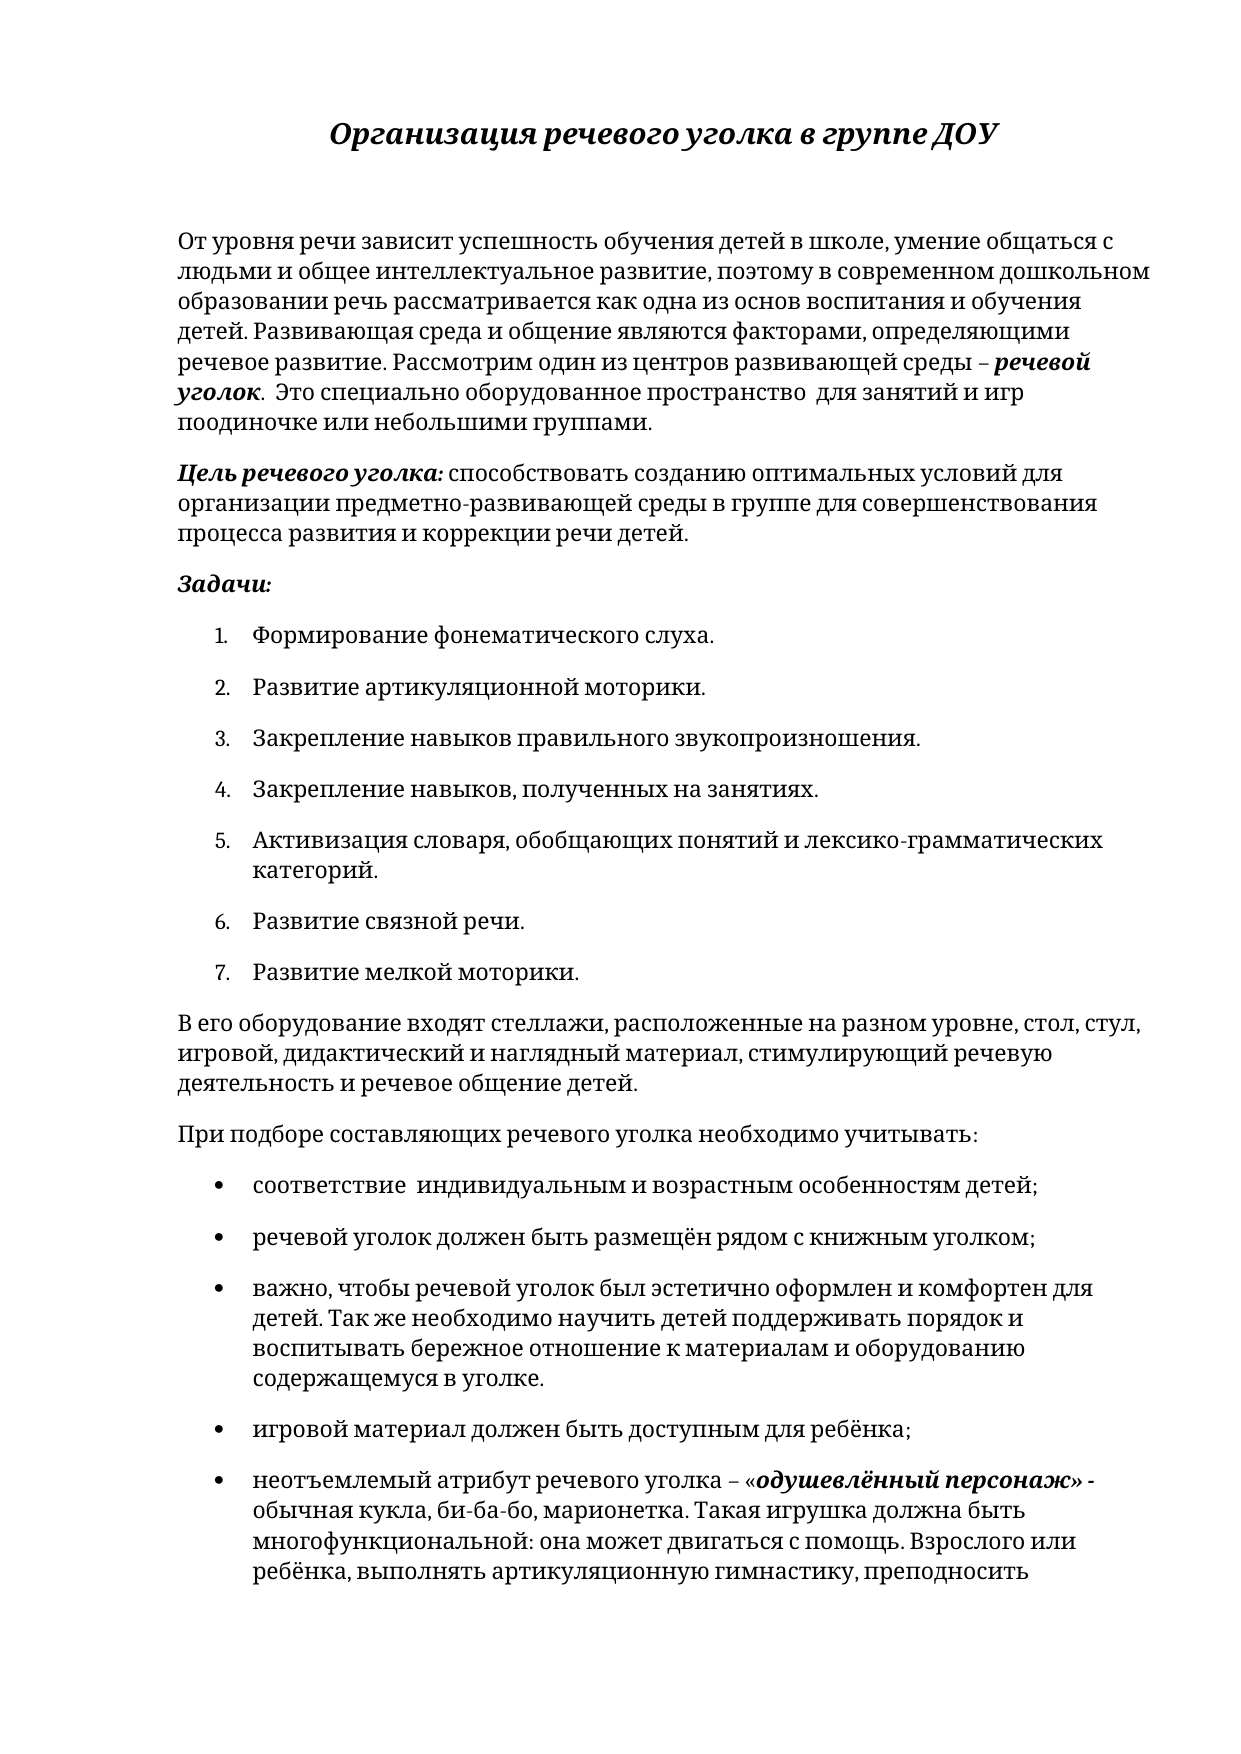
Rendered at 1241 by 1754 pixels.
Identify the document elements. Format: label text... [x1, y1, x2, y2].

list важно, чтобы речевой уголок был эстетично оформлен и комфортен для детей. Так же необходимо научить детей поддерживать порядок и воспитывать бережное отношение к материалам и оборудованию содержащемуся в уголке. [215, 1275, 1152, 1392]
list Закрепление навыков правильного звукопроизношения. [215, 725, 1152, 752]
text При подборе составляющих речевого уголка необходимо учитывать: [177, 1122, 1152, 1149]
list Формирование фонематического слуха. [215, 623, 1152, 650]
list Развитие мелкой моторики. [215, 960, 1152, 986]
list соответствие индивидуальным и возрастным особенностям детей; [215, 1173, 1152, 1200]
list неотъемлемый атрибут речевого уголка – «одушевлённый персонаж» - обычная кукла, би-ба-бо, марионетка. Такая игрушка должна быть многофункциональной: она может двигаться с помощь. Взрослого или ребёнка, выполнять артикуляционную гимнастику, преподносить [215, 1468, 1152, 1585]
list Развитие связной речи. [215, 909, 1152, 935]
text Цель речевого уголка: способствовать созданию оптимальных условий для организации предметно-развивающей среды в группе для совершенствования процесса развития и коррекции речи детей. [177, 461, 1152, 548]
text От уровня речи зависит успешность обучения детей в школе, умение общаться с людьми и общее интеллектуальное развитие, поэтому в современном дошкольном образовании речь рассматривается как одна из основ воспитания и обучения детей. Развивающая среда и общение являются факторами, определяющими речевое развитие. Рассмотрим один из центров развивающей среды – речевой уголок. Это специально оборудованное пространство для занятий и игр поодиночке или небольшими группами. [177, 228, 1152, 436]
text В его оборудование входят стеллажи, расположенные на разном уровне, стол, стул, игровой, дидактический и наглядный материал, стимулирующий речевую деятельность и речевое общение детей. [177, 1011, 1152, 1098]
list игровой материал должен быть доступным для ребёнка; [215, 1417, 1152, 1443]
text Организация речевого уголка в группе ДОУ [177, 118, 1152, 152]
list Развитие артикуляционной моторики. [215, 674, 1152, 701]
text Задачи: [177, 572, 1152, 599]
list Активизация словаря, обобщающих понятий и лексико-грамматических категорий. [215, 827, 1152, 884]
list Закрепление навыков, полученных на занятиях. [215, 776, 1152, 803]
list речевой уголок должен быть размещён рядом с книжным уголком; [215, 1224, 1152, 1251]
